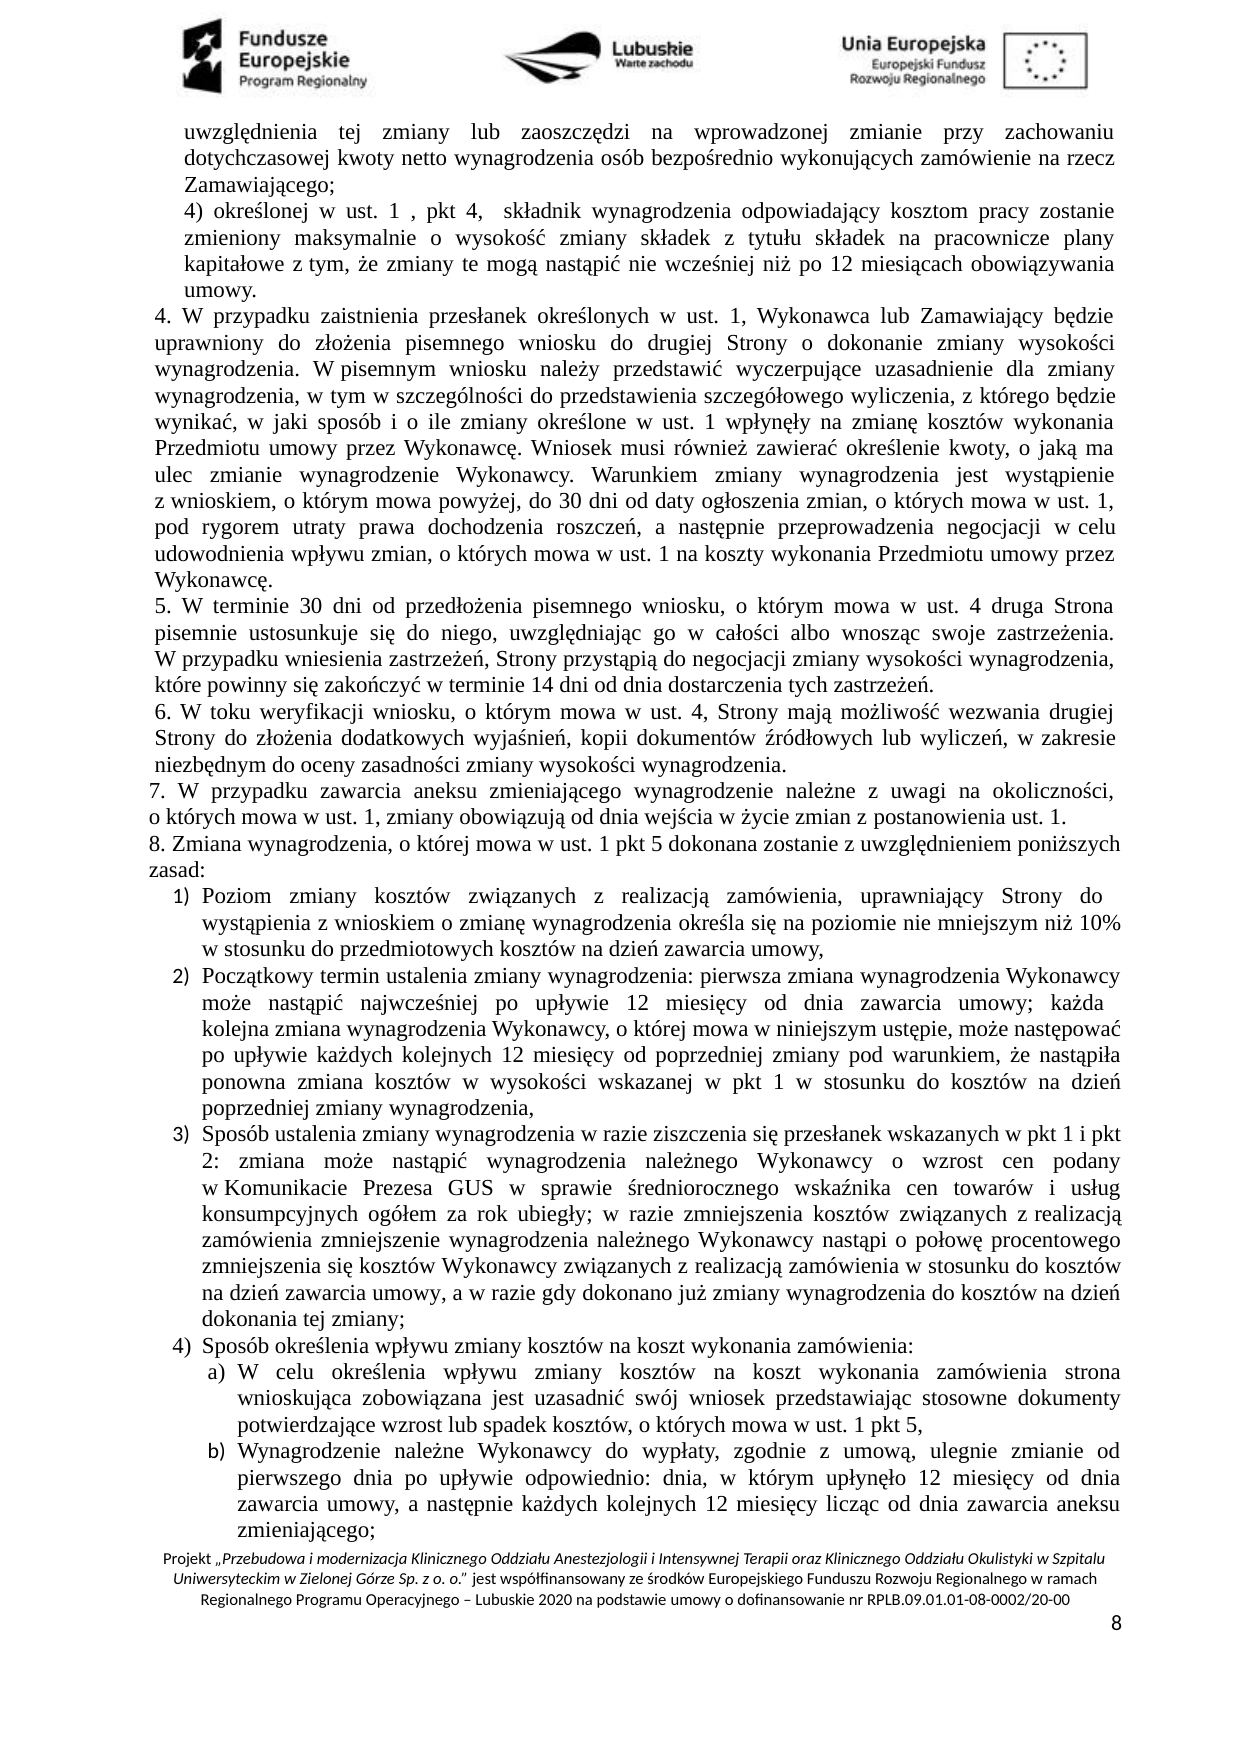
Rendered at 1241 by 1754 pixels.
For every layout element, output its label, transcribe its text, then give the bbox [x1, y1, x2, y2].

text 7. W przypadku zawarcia aneksu zmieniającego wynagrodzenie należne z uwagi na okoliczności, o których mowa w ust. 1, zmiany obowiązują od dnia wejścia w życie zmian z postanowienia ust. 1. [148, 777, 1116, 830]
list 8. Zmiana wynagrodzenia, o której mowa w ust. 1 pkt 5 dokonana zostanie z uwzględnieniem poniższych zasad: [148, 830, 1122, 882]
list Sposób określenia wpływu zmiany kosztów na koszt wykonania zamówienia: [172, 1332, 1122, 1358]
text 5. W terminie 30 dni od przedłożenia pisemnego wniosku, o którym mowa w ust. 4 druga Strona pisemnie ustosunkuje się do niego, uwzględniając go w całości albo wnosząc swoje zastrzeżenia. W przypadku wniesienia zastrzeżeń, Strony przystąpią do negocjacji zmiany wysokości wynagrodzenia, które powinny się zakończyć w terminie 14 dni od dnia dostarczenia tych zastrzeżeń. [154, 592, 1116, 698]
list W celu określenia wpływu zmiany kosztów na koszt wykonania zamówienia strona wnioskująca zobowiązana jest uzasadnić swój wniosek przedstawiając stosowne dokumenty potwierdzające wzrost lub spadek kosztów, o których mowa w ust. 1 pkt 5, [207, 1358, 1122, 1437]
list 4) określonej w ust. 1 , pkt 4, składnik wynagrodzenia odpowiadający kosztom pracy zostanie zmieniony maksymalnie o wysokość zmiany składek z tytułu składek na pracownicze plany kapitałowe z tym, że zmiany te mogą nastąpić nie wcześniej niż po 12 miesiącach obowiązywania umowy. [184, 197, 1116, 303]
list uwzględnienia tej zmiany lub zaoszczędzi na wprowadzonej zmianie przy zachowaniu dotychczasowej kwoty netto wynagrodzenia osób bezpośrednio wykonujących zamówienie na rzecz Zamawiającego; [184, 118, 1116, 197]
list Wynagrodzenie należne Wykonawcy do wypłaty, zgodnie z umową, ulegnie zmianie od pierwszego dnia po upływie odpowiednio: dnia, w którym upłynęło 12 miesięcy od dnia zawarcia umowy, a następnie każdych kolejnych 12 miesięcy licząc od dnia zawarcia aneksu zmieniającego; [207, 1437, 1122, 1543]
list Początkowy termin ustalenia zmiany wynagrodzenia: pierwsza zmiana wynagrodzenia Wykonawcy może nastąpić najwcześniej po upływie 12 miesięcy od dnia zawarcia umowy; każda kolejna zmiana wynagrodzenia Wykonawcy, o której mowa w niniejszym ustępie, może następować po upływie każdych kolejnych 12 miesięcy od poprzedniej zmiany pod warunkiem, że nastąpiła ponowna zmiana kosztów w wysokości wskazanej w pkt 1 w stosunku do kosztów na dzień poprzedniej zmiany wynagrodzenia, [172, 962, 1122, 1120]
list Poziom zmiany kosztów związanych z realizacją zamówienia, uprawniający Strony do wystąpienia z wnioskiem o zmianę wynagrodzenia określa się na poziomie nie mniejszym niż 10% w stosunku do przedmiotowych kosztów na dzień zawarcia umowy, [172, 882, 1122, 962]
list Sposób ustalenia zmiany wynagrodzenia w razie ziszczenia się przesłanek wskazanych w pkt 1 i pkt 2: zmiana może nastąpić wynagrodzenia należnego Wykonawcy o wzrost cen podany w Komunikacie Prezesa GUS w sprawie średniorocznego wskaźnika cen towarów i usług konsumpcyjnych ogółem za rok ubiegły; w razie zmniejszenia kosztów związanych z realizacją zamówienia zmniejszenie wynagrodzenia należnego Wykonawcy nastąpi o połowę procentowego zmniejszenia się kosztów Wykonawcy związanych z realizacją zamówienia w stosunku do kosztów na dzień zawarcia umowy, a w razie gdy dokonano już zmiany wynagrodzenia do kosztów na dzień dokonania tej zmiany; [172, 1120, 1122, 1332]
text 4. W przypadku zaistnienia przesłanek określonych w ust. 1, Wykonawca lub Zamawiający będzie uprawniony do złożenia pisemnego wniosku do drugiej Strony o dokonanie zmiany wysokości wynagrodzenia. W pisemnym wniosku należy przedstawić wyczerpujące uzasadnienie dla zmiany wynagrodzenia, w tym w szczególności do przedstawienia szczegółowego wyliczenia, z którego będzie wynikać, w jaki sposób i o ile zmiany określone w ust. 1 wpłynęły na zmianę kosztów wykonania Przedmiotu umowy przez Wykonawcę. Wniosek musi również zawierać określenie kwoty, o jaką ma ulec zmianie wynagrodzenie Wykonawcy. Warunkiem zmiany wynagrodzenia jest wystąpienie z wnioskiem, o którym mowa powyżej, do 30 dni od daty ogłoszenia zmian, o których mowa w ust. 1, pod rygorem utraty prawa dochodzenia roszczeń, a następnie przeprowadzenia negocjacji w celu udowodnienia wpływu zmian, o których mowa w ust. 1 na koszty wykonania Przedmiotu umowy przez Wykonawcę. [154, 303, 1116, 592]
text 6. W toku weryfikacji wniosku, o którym mowa w ust. 4, Strony mają możliwość wezwania drugiej Strony do złożenia dodatkowych wyjaśnień, kopii dokumentów źródłowych lub wyliczeń, w zakresie niezbędnym do oceny zasadności zmiany wysokości wynagrodzenia. [154, 698, 1116, 777]
